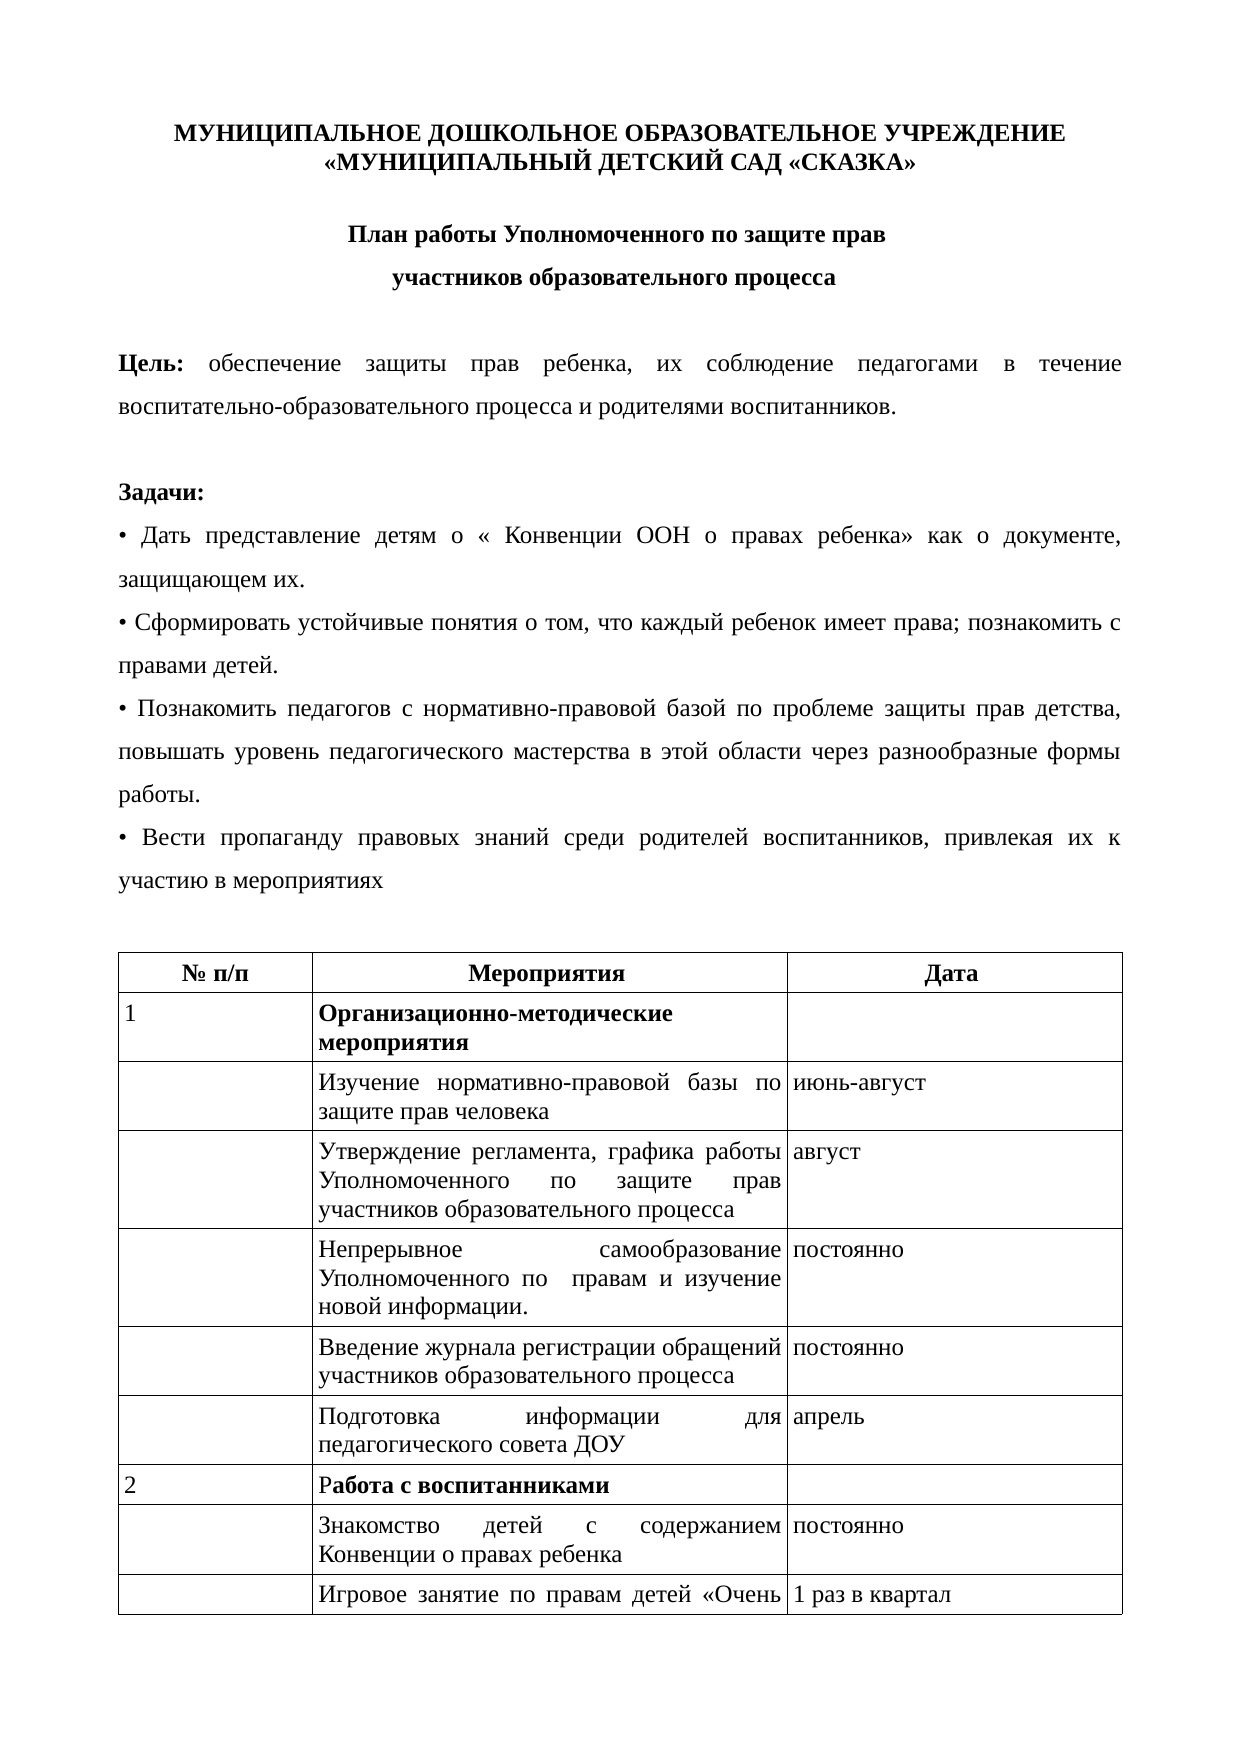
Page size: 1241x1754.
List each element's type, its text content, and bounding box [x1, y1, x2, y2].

table_cell 1 [119, 993, 312, 1061]
table_cell Знакомство детей с содержанием Конвенции о правах ребенка [313, 1505, 787, 1573]
table_cell [119, 1396, 312, 1464]
table_cell [788, 1465, 1122, 1504]
table_header Мероприятия [313, 953, 787, 992]
text МУНИЦИПАЛЬНОЕ ДОШКОЛЬНОЕ ОБРАЗОВАТЕЛЬНОЕ УЧРЕЖДЕНИЕ [118, 118, 1122, 147]
text Задачи: [118, 477, 1122, 506]
text • Познакомить педагогов с нормативно-правовой базой по проблеме защиты прав детства, повышать уровень педагогического мастерства в этой области через разнообразные формы работы. [118, 693, 1122, 808]
table_cell [119, 1327, 312, 1395]
table_cell Утверждение регламента, графика работы Уполномоченного по защите прав участников образовательного процесса [313, 1131, 787, 1228]
table_cell [119, 1131, 312, 1228]
table_cell апрель [788, 1396, 1122, 1464]
table_cell Подготовка информации для педагогического совета ДОУ [313, 1396, 787, 1464]
table_header Дата [788, 953, 1122, 992]
table_cell Введение журнала регистрации обращений участников образовательного процесса [313, 1327, 787, 1395]
text участников образовательного процесса [118, 262, 1122, 291]
table_cell Игровое занятие по правам детей «Очень [313, 1575, 787, 1614]
table_cell постоянно [788, 1327, 1122, 1395]
text «МУНИЦИПАЛЬНЫЙ ДЕТСКИЙ САД «СКАЗКА» [118, 147, 1122, 176]
text • Вести пропаганду правовых знаний среди родителей воспитанников, привлекая их к участию в мероприятиях [118, 822, 1122, 894]
table_cell [788, 993, 1122, 1061]
table_cell Организационно-методические мероприятия [313, 993, 787, 1061]
table_cell июнь-август [788, 1062, 1122, 1130]
table_cell Непрерывное самообразование Уполномоченного по правам и изучение новой информации. [313, 1229, 787, 1326]
table_cell 1 раз в квартал [788, 1575, 1122, 1614]
table_cell Работа с воспитанниками [313, 1465, 787, 1504]
table_cell [119, 1505, 312, 1573]
table_cell [119, 1575, 312, 1614]
table_header № п/п [119, 953, 312, 992]
table_cell Изучение нормативно-правовой базы по защите прав человека [313, 1062, 787, 1130]
table_cell 2 [119, 1465, 312, 1504]
table_cell [119, 1062, 312, 1130]
table_cell [119, 1229, 312, 1326]
text План работы Уполномоченного по защите прав [118, 219, 1122, 247]
table_cell постоянно [788, 1229, 1122, 1326]
text • Сформировать устойчивые понятия о том, что каждый ребенок имеет права; познакомить с правами детей. [118, 607, 1122, 679]
text • Дать представление детям о « Конвенции ООН о правах ребенка» как о документе, защищающем их. [118, 521, 1122, 592]
table_cell постоянно [788, 1505, 1122, 1573]
table_cell август [788, 1131, 1122, 1228]
text Цель: обеспечение защиты прав ребенка, их соблюдение педагогами в течение воспитательно-образовательного процесса и родителями воспитанников. [118, 348, 1122, 420]
